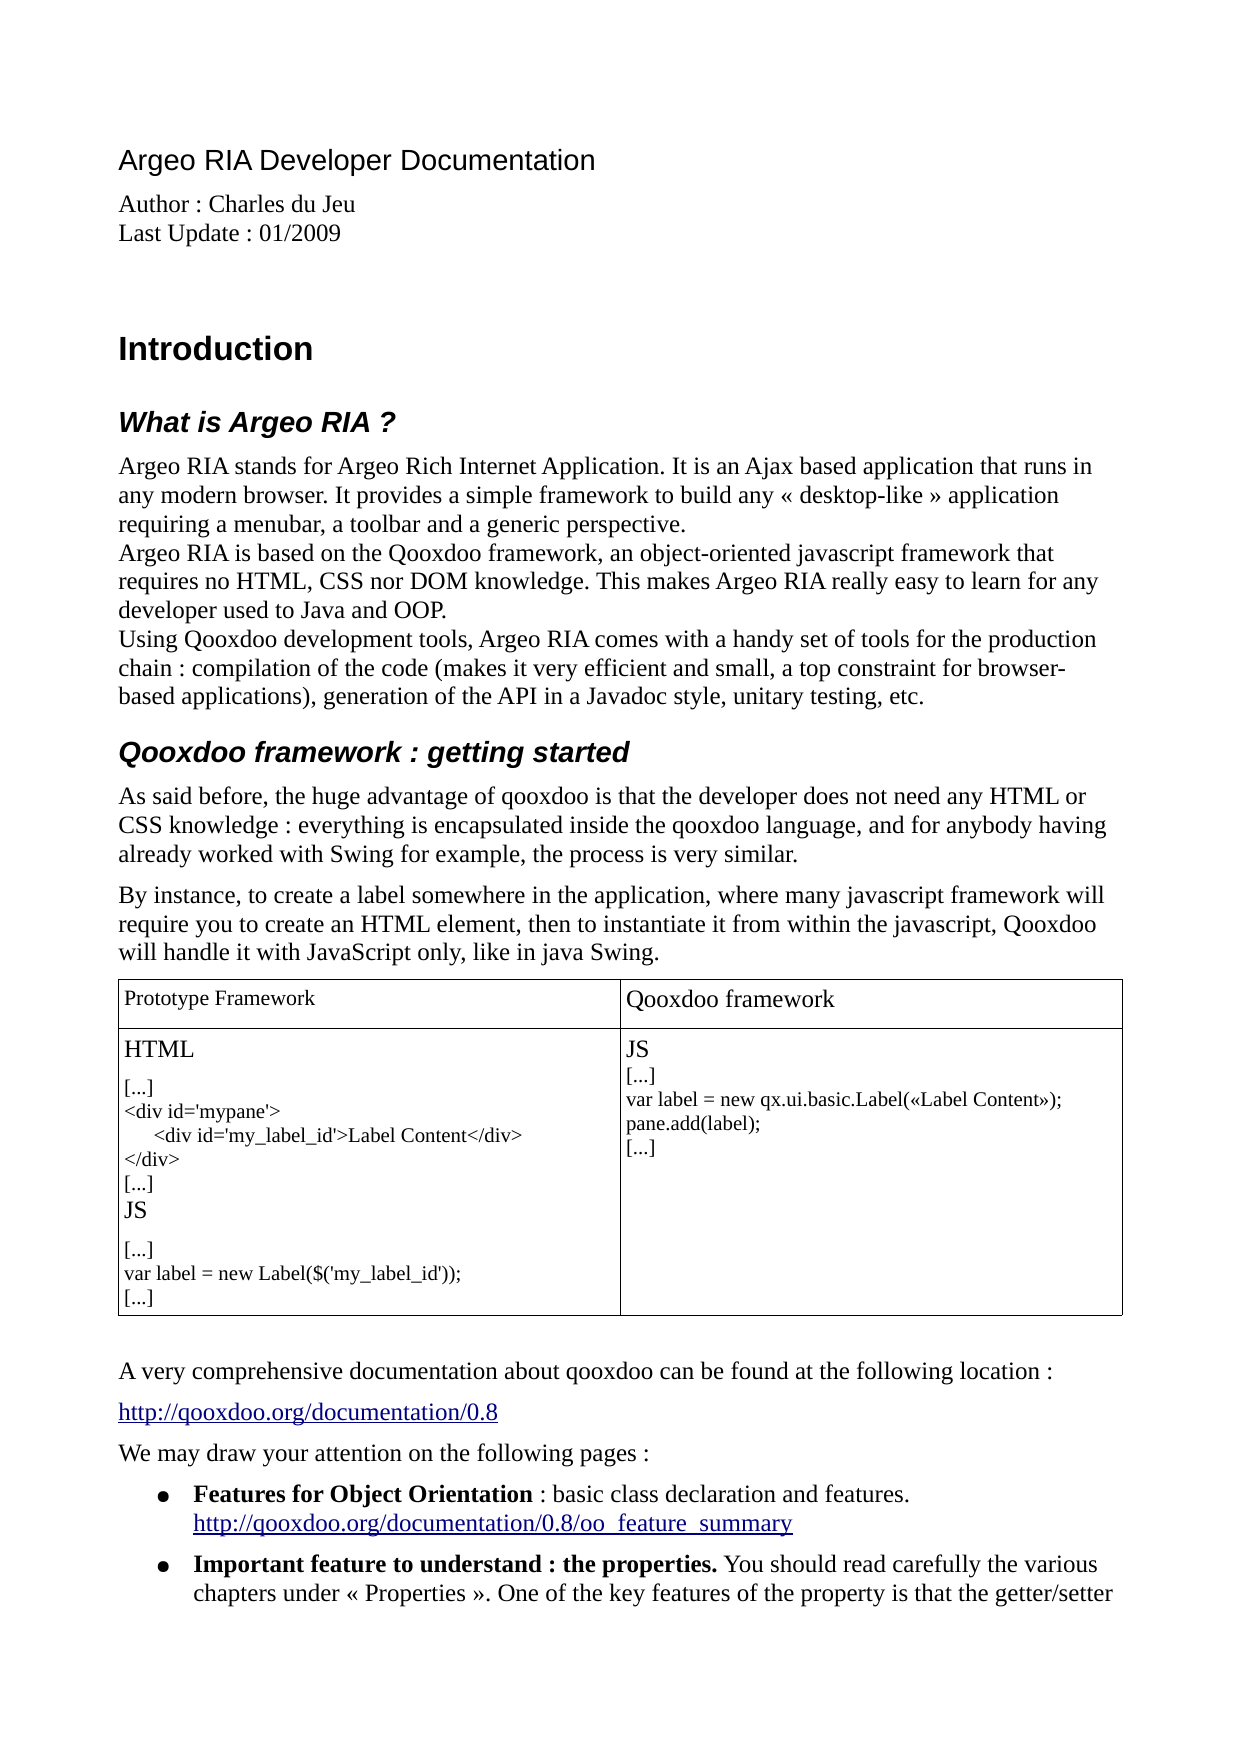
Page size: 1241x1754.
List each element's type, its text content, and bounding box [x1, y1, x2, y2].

text Author : Charles du Jeu Last Update : 01/2009 [118, 189, 1122, 304]
subtitle Qooxdoo framework : getting started [118, 735, 1122, 769]
text We may draw your attention on the following pages : [118, 1438, 1122, 1467]
list Features for Object Orientation : basic class declaration and features. http://qooxdoo.org/documentation/0.8/oo_feature_summary [156, 1479, 1122, 1537]
table_cell JS [...] var label = new qx.ui.basic.Label(«Label Content»); pane.add(label); [...] [621, 1029, 1122, 1314]
subtitle Introduction [118, 329, 1122, 368]
text Argeo RIA stands for Argeo Rich Internet Application. It is an Ajax based application that runs in any modern browser. It provides a simple framework to build any « desktop-like » application requiring a menubar, a toolbar and a generic perspective. [118, 451, 1122, 538]
list Important feature to understand : the properties. You should read carefully the various chapters under « Properties ». One of the key features of the property is that the getter/setter [156, 1549, 1122, 1607]
table_header Qooxdoo framework [621, 980, 1122, 1028]
text http://qooxdoo.org/documentation/0.8 [118, 1397, 1122, 1426]
table_cell HTML [...] <div id='mypane'> <div id='my_label_id'>Label Content</div> </div> [...] JS [...] var label = new Label($('my_label_id')); [...] [119, 1029, 620, 1314]
subtitle What is Argeo RIA ? [118, 405, 1122, 439]
table_header Prototype Framework [119, 980, 620, 1028]
text A very comprehensive documentation about qooxdoo can be found at the following location : [118, 1356, 1122, 1384]
text Using Qooxdoo development tools, Argeo RIA comes with a handy set of tools for the production chain : compilation of the code (makes it very efficient and small, a top constraint for browser-based applications), generation of the API in a Javadoc style, unitary testing, etc. [118, 624, 1122, 710]
subtitle Argeo RIA Developer Documentation [118, 143, 1122, 177]
text As said before, the huge advantage of qooxdoo is that the developer does not need any HTML or CSS knowledge : everything is encapsulated inside the qooxdoo language, and for anybody having already worked with Swing for example, the process is very similar. [118, 781, 1122, 867]
text By instance, to create a label somewhere in the application, where many javascript framework will require you to create an HTML element, then to instantiate it from within the javascript, Qooxdoo will handle it with JavaScript only, like in java Swing. [118, 880, 1122, 966]
text Argeo RIA is based on the Qooxdoo framework, an object-oriented javascript framework that requires no HTML, CSS nor DOM knowledge. This makes Argeo RIA really easy to learn for any developer used to Java and OOP. [118, 538, 1122, 624]
